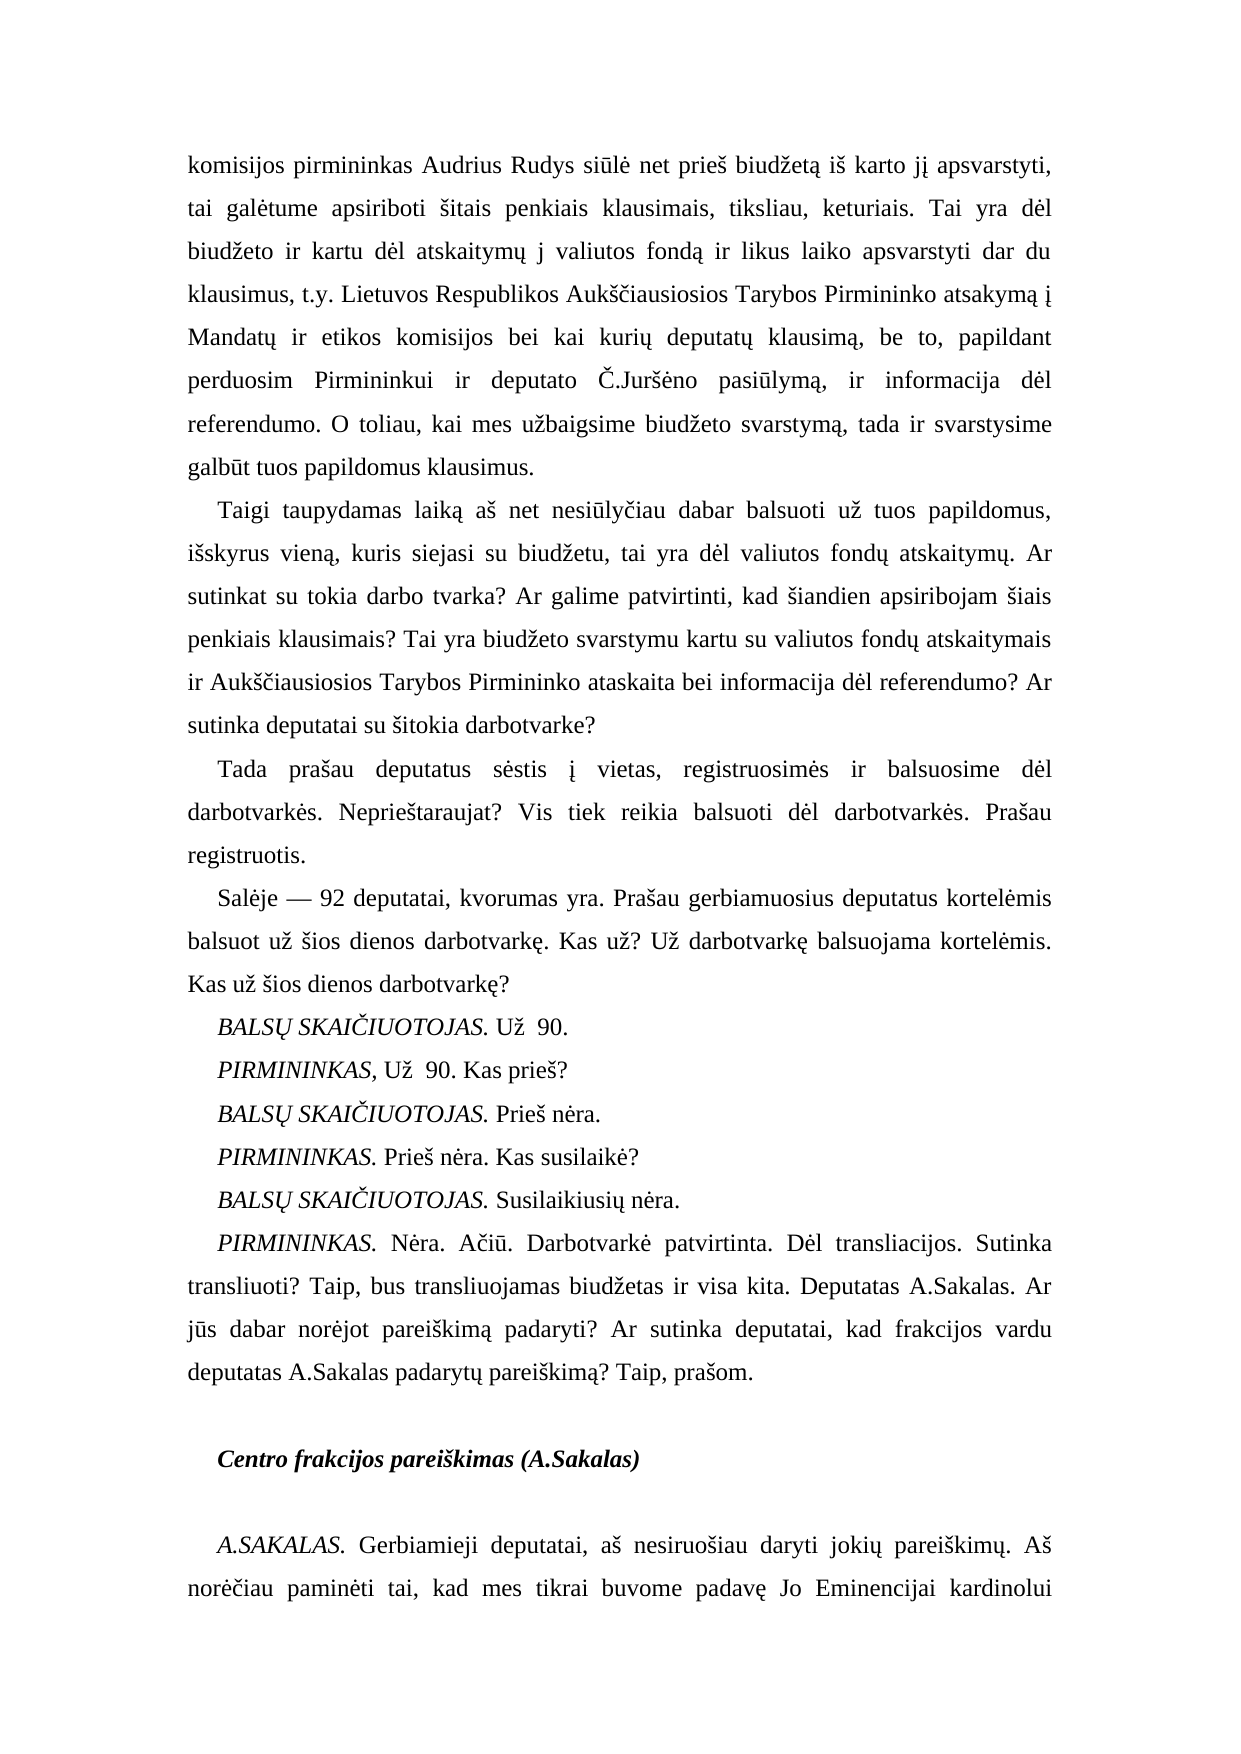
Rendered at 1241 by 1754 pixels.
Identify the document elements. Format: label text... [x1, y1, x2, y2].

text Taigi taupydamas laiką aš net nesiūlyčiau dabar balsuoti už tuos papildomus, išskyrus vieną, kuris siejasi su biudžetu, tai yra dėl valiutos fondų atskaitymų. Ar sutinkat su tokia darbo tvarka? Ar galime patvirtinti, kad šiandien apsiribojam šiais penkiais klausimais? Tai yra biudžeto svarstymu kartu su valiutos fondų atskaitymais ir Aukščiausiosios Tarybos Pirmininko ataskaita bei informacija dėl referendumo? Ar sutinka deputatai su šitokia darbotvarke? [187, 495, 1053, 739]
text PIRMININKAS, Už 90. Kas prieš? [187, 1056, 1053, 1084]
text BALSŲ SKAIČIUOTOJAS. Už 90. [187, 1012, 1053, 1041]
text BALSŲ SKAIČIUOTOJAS. Susilaikiusių nėra. [187, 1185, 1053, 1214]
text Tada prašau deputatus sėstis į vietas, registruosimės ir balsuosime dėl darbotvarkės. Neprieštaraujat? Vis tiek reikia balsuoti dėl darbotvarkės. Prašau registruotis. [187, 754, 1053, 869]
text komisijos pirmininkas Audrius Rudys siūlė net prieš biudžetą iš karto jį apsvarstyti, tai galėtume apsiriboti šitais penkiais klausimais, tiksliau, keturiais. Tai yra dėl biudžeto ir kartu dėl atskaitymų j valiutos fondą ir likus laiko apsvarstyti dar du klausimus, t.y. Lietuvos Respublikos Aukščiausiosios Tarybos Pirmininko atsakymą į Mandatų ir etikos komisijos bei kai kurių deputatų klausimą, be to, papildant perduosim Pirmininkui ir deputato Č.Juršėno pasiūlymą, ir informacija dėl referendumo. O toliau, kai mes užbaigsime biudžeto svarstymą, tada ir svarstysime galbūt tuos papildomus klausimus. [187, 150, 1053, 481]
text Centro frakcijos pareiškimas (A.Sakalas) [187, 1444, 1053, 1472]
text BALSŲ SKAIČIUOTOJAS. Prieš nėra. [187, 1099, 1053, 1127]
text A.SAKALAS. Gerbiamieji deputatai, aš nesiruošiau daryti jokių pareiškimų. Aš norėčiau paminėti tai, kad mes tikrai buvome padavę Jo Eminencijai kardinolui [187, 1530, 1053, 1602]
text PIRMININKAS. Nėra. Ačiū. Darbotvarkė patvirtinta. Dėl transliacijos. Sutinka transliuoti? Taip, bus transliuojamas biudžetas ir visa kita. Deputatas A.Sakalas. Ar jūs dabar norėjot pareiškimą padaryti? Ar sutinka deputatai, kad frakcijos vardu deputatas A.Sakalas padarytų pareiškimą? Taip, prašom. [187, 1228, 1053, 1386]
text Salėje — 92 deputatai, kvorumas yra. Prašau gerbiamuosius deputatus kortelėmis balsuot už šios dienos darbotvarkę. Kas už? Už darbotvarkę balsuojama kortelėmis. Kas už šios dienos darbotvarkę? [187, 883, 1053, 998]
text PIRMININKAS. Prieš nėra. Kas susilaikė? [187, 1142, 1053, 1171]
